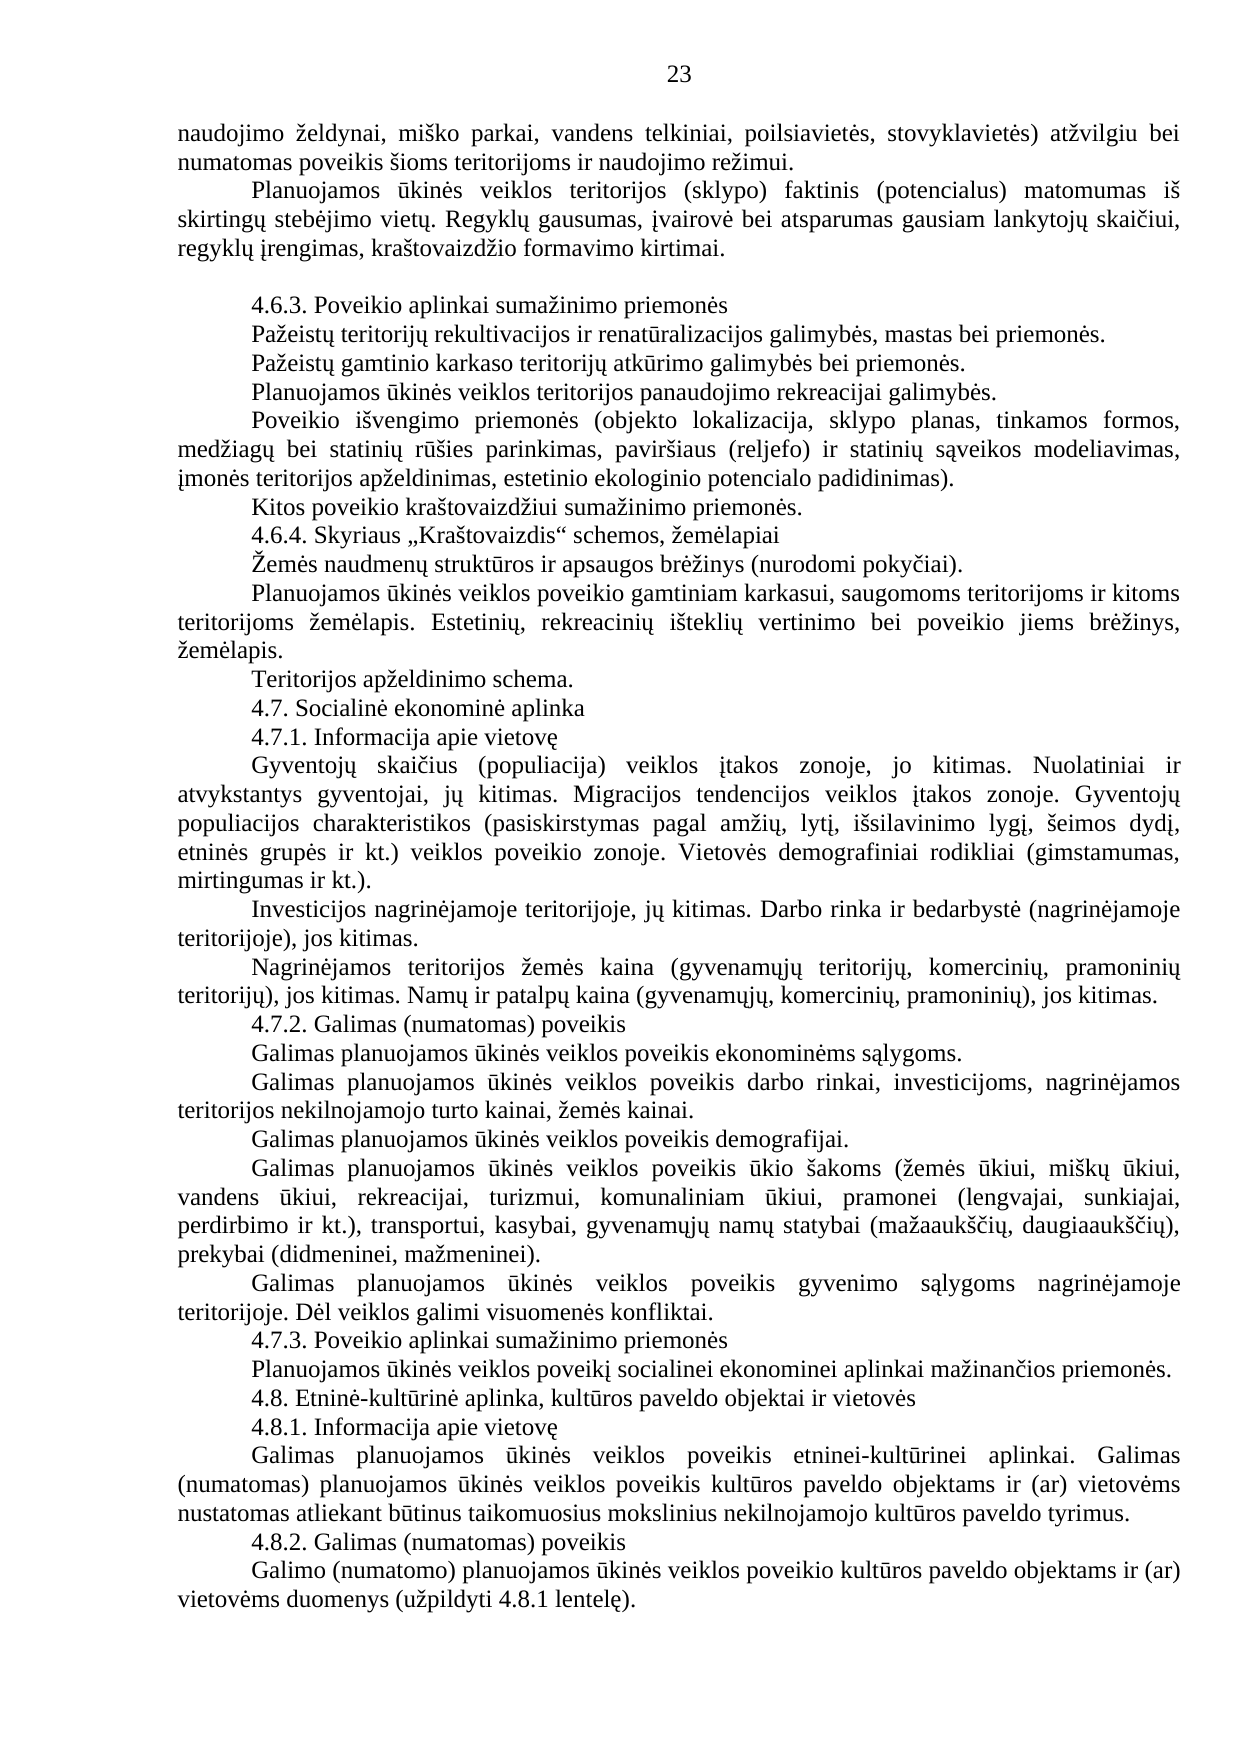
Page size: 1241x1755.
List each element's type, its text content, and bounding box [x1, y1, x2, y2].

text 4.8. Etninė-kultūrinė aplinka, kultūros paveldo objektai ir vietovės [177, 1383, 1181, 1412]
text Kitos poveikio kraštovaizdžiui sumažinimo priemonės. [177, 492, 1181, 521]
text Planuojamos ūkinės veiklos teritorijos (sklypo) faktinis (potencialus) matomumas iš skirtingų stebėjimo vietų. Regyklų gausumas, įvairovė bei atsparumas gausiam lankytojų skaičiui, regyklų įrengimas, kraštovaizdžio formavimo kirtimai. [177, 176, 1181, 262]
text Planuojamos ūkinės veiklos poveikio gamtiniam karkasui, saugomoms teritorijoms ir kitoms teritorijoms žemėlapis. Estetinių, rekreacinių išteklių vertinimo bei poveikio jiems brėžinys, žemėlapis. [177, 578, 1181, 664]
text Poveikio išvengimo priemonės (objekto lokalizacija, sklypo planas, tinkamos formos, medžiagų bei statinių rūšies parinkimas, paviršiaus (reljefo) ir statinių sąveikos modeliavimas, įmonės teritorijos apželdinimas, estetinio ekologinio potencialo padidinimas). [177, 406, 1181, 492]
text 4.6.3. Poveikio aplinkai sumažinimo priemonės [177, 291, 1181, 319]
text 4.7.3. Poveikio aplinkai sumažinimo priemonės [177, 1326, 1181, 1354]
text 4.7.1. Informacija apie vietovę [177, 722, 1181, 751]
text Galimas planuojamos ūkinės veiklos poveikis ūkio šakoms (žemės ūkiui, miškų ūkiui, vandens ūkiui, rekreacijai, turizmui, komunaliniam ūkiui, pramonei (lengvajai, sunkiajai, perdirbimo ir kt.), transportui, kasybai, gyvenamųjų namų statybai (mažaaukščių, daugiaaukščių), prekybai (didmeninei, mažmeninei). [177, 1153, 1181, 1268]
text Galimas planuojamos ūkinės veiklos poveikis ekonominėms sąlygoms. [177, 1038, 1181, 1067]
text Planuojamos ūkinės veiklos poveikį socialinei ekonominei aplinkai mažinančios priemonės. [177, 1354, 1181, 1383]
text Gyventojų skaičius (populiacija) veiklos įtakos zonoje, jo kitimas. Nuolatiniai ir atvykstantys gyventojai, jų kitimas. Migracijos tendencijos veiklos įtakos zonoje. Gyventojų populiacijos charakteristikos (pasiskirstymas pagal amžių, lytį, išsilavinimo lygį, šeimos dydį, etninės grupės ir kt.) veiklos poveikio zonoje. Vietovės demografiniai rodikliai (gimstamumas, mirtingumas ir kt.). [177, 751, 1181, 894]
text 4.7. Socialinė ekonominė aplinka [177, 693, 1181, 722]
text Pažeistų gamtinio karkaso teritorijų atkūrimo galimybės bei priemonės. [177, 348, 1181, 377]
text Galimas planuojamos ūkinės veiklos poveikis demografijai. [177, 1124, 1181, 1153]
text Planuojamos ūkinės veiklos teritorijos panaudojimo rekreacijai galimybės. [177, 377, 1181, 406]
text Galimas planuojamos ūkinės veiklos poveikis gyvenimo sąlygoms nagrinėjamoje teritorijoje. Dėl veiklos galimi visuomenės konfliktai. [177, 1268, 1181, 1326]
text Teritorijos apželdinimo schema. [177, 664, 1181, 693]
text 4.8.1. Informacija apie vietovę [177, 1412, 1181, 1441]
text Galimas planuojamos ūkinės veiklos poveikis darbo rinkai, investicijoms, nagrinėjamos teritorijos nekilnojamojo turto kainai, žemės kainai. [177, 1067, 1181, 1124]
text Nagrinėjamos teritorijos žemės kaina (gyvenamųjų teritorijų, komercinių, pramoninių teritorijų), jos kitimas. Namų ir patalpų kaina (gyvenamųjų, komercinių, pramoninių), jos kitimas. [177, 952, 1181, 1009]
text 4.7.2. Galimas (numatomas) poveikis [177, 1009, 1181, 1038]
text 4.6.4. Skyriaus „Kraštovaizdis“ schemos, žemėlapiai [177, 521, 1181, 549]
text Investicijos nagrinėjamoje teritorijoje, jų kitimas. Darbo rinka ir bedarbystė (nagrinėjamoje teritorijoje), jos kitimas. [177, 894, 1181, 952]
text naudojimo želdynai, miško parkai, vandens telkiniai, poilsiavietės, stovyklavietės) atžvilgiu bei numatomas poveikis šioms teritorijoms ir naudojimo režimui. [177, 118, 1181, 176]
text Pažeistų teritorijų rekultivacijos ir renatūralizacijos galimybės, mastas bei priemonės. [177, 319, 1181, 348]
text Žemės naudmenų struktūros ir apsaugos brėžinys (nurodomi pokyčiai). [177, 549, 1181, 578]
text 4.8.2. Galimas (numatomas) poveikis [177, 1527, 1181, 1556]
text Galimo (numatomo) planuojamos ūkinės veiklos poveikio kultūros paveldo objektams ir (ar) vietovėms duomenys (užpildyti 4.8.1 lentelę). [177, 1556, 1181, 1613]
text Galimas planuojamos ūkinės veiklos poveikis etninei-kultūrinei aplinkai. Galimas (numatomas) planuojamos ūkinės veiklos poveikis kultūros paveldo objektams ir (ar) vietovėms nustatomas atliekant būtinus taikomuosius mokslinius nekilnojamojo kultūros paveldo tyrimus. [177, 1441, 1181, 1527]
